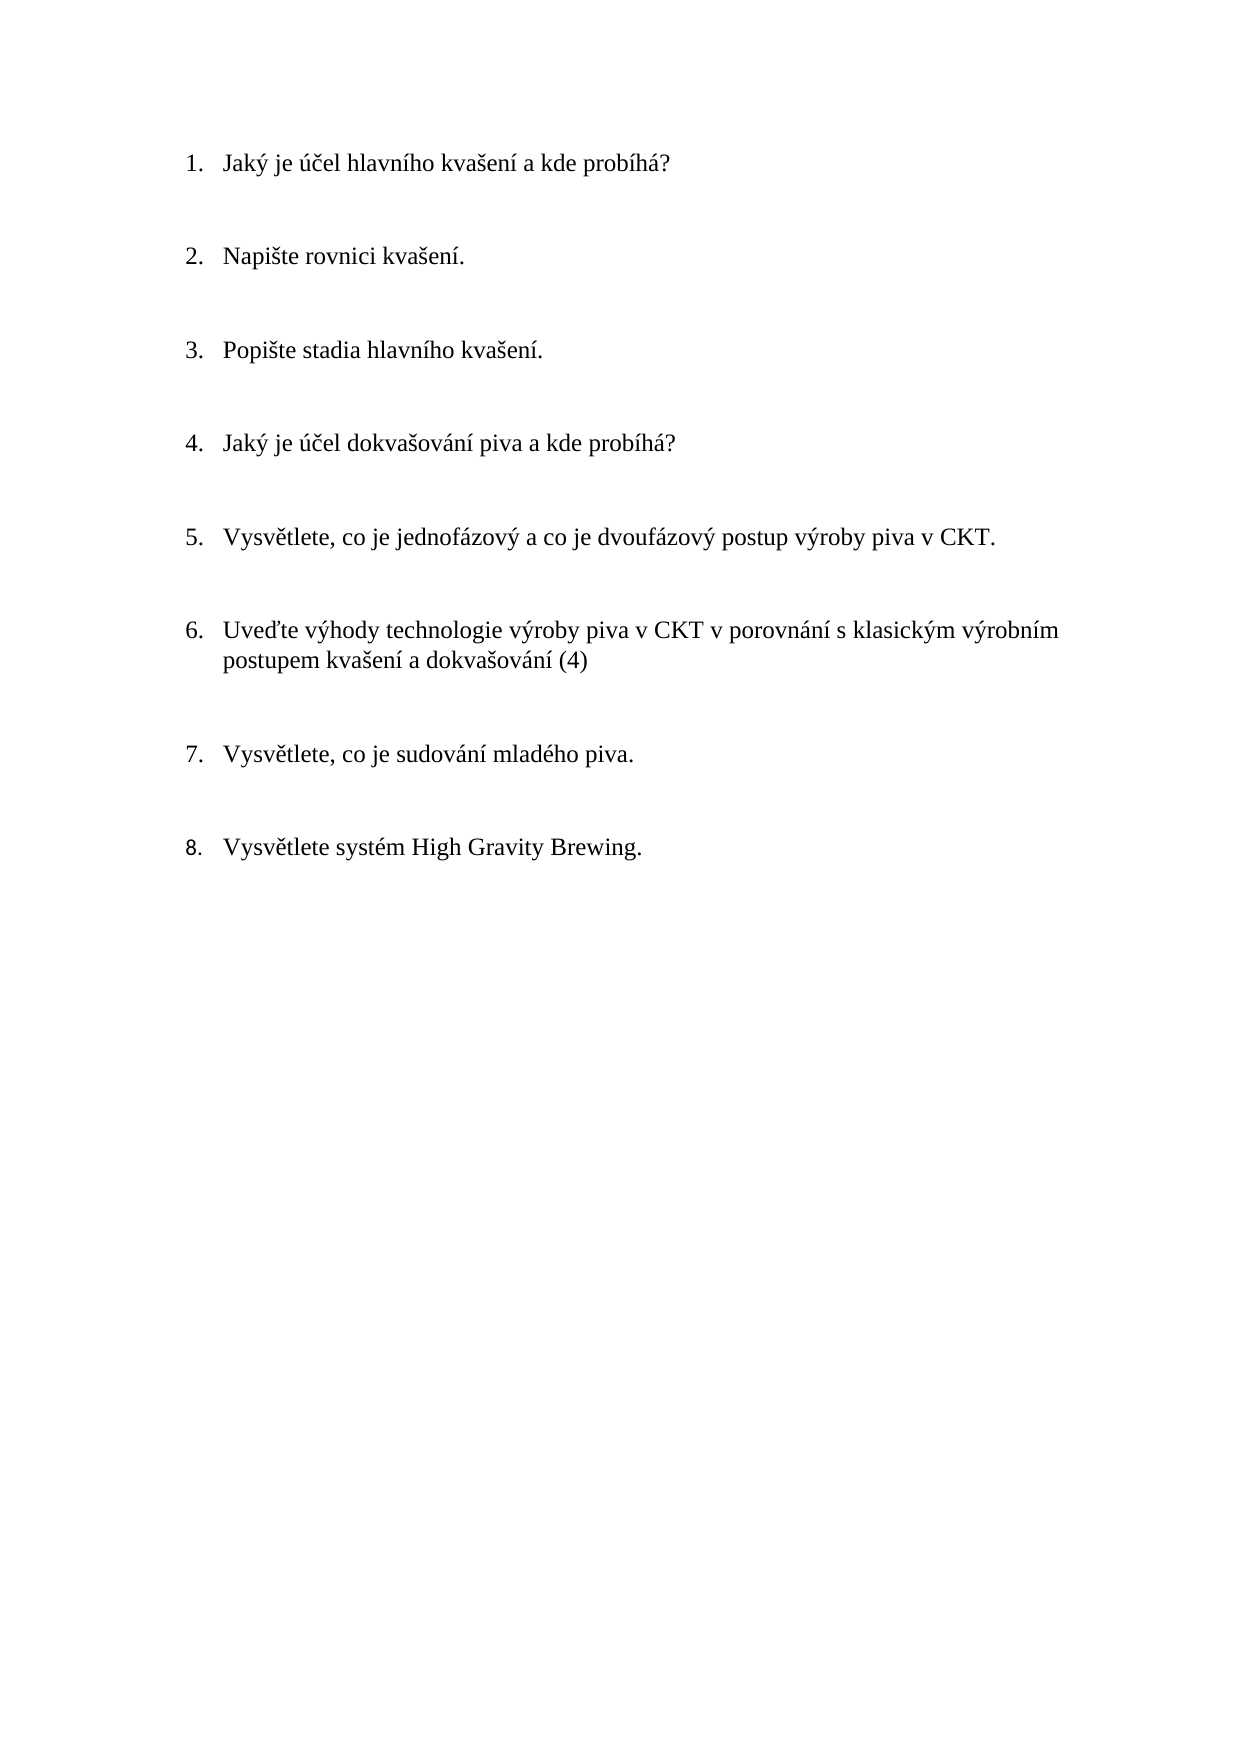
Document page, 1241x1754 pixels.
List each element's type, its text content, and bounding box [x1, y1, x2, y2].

list Napište rovnici kvašení. [185, 241, 1093, 270]
list Vysvětlete, co je jednofázový a co je dvoufázový postup výroby piva v CKT. [185, 522, 1093, 551]
list Jaký je účel dokvašování piva a kde probíhá? [185, 428, 1093, 457]
list Vysvětlete systém High Gravity Brewing. [185, 832, 1093, 862]
list Vysvětlete, co je sudování mladého piva. [185, 739, 1093, 768]
list Uveďte výhody technologie výroby piva v CKT v porovnání s klasickým výrobním postupem kvašení a dokvašování (4) [185, 615, 1093, 674]
list Popište stadia hlavního kvašení. [185, 335, 1093, 363]
list Jaký je účel hlavního kvašení a kde probíhá? [185, 148, 1093, 176]
